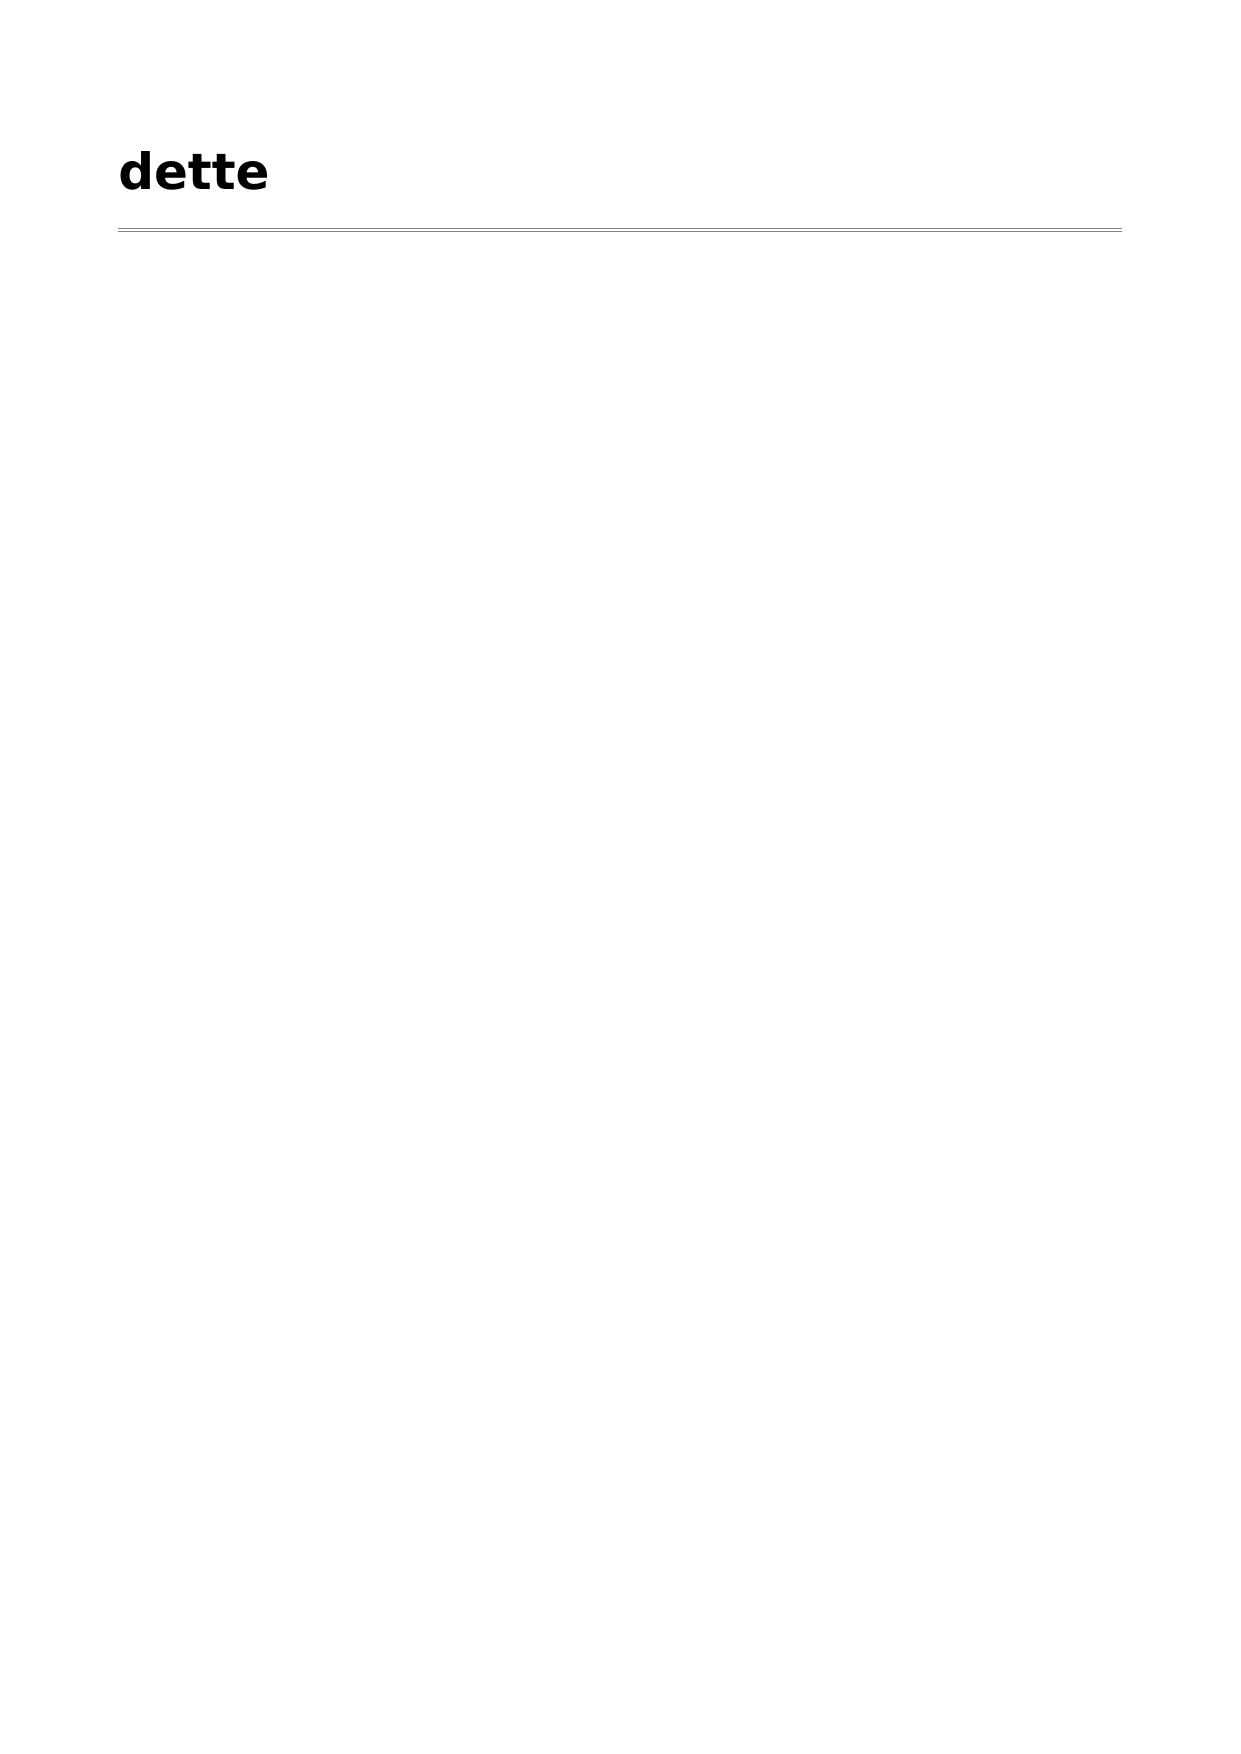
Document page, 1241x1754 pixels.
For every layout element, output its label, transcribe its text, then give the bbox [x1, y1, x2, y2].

subtitle dette [118, 143, 1122, 201]
